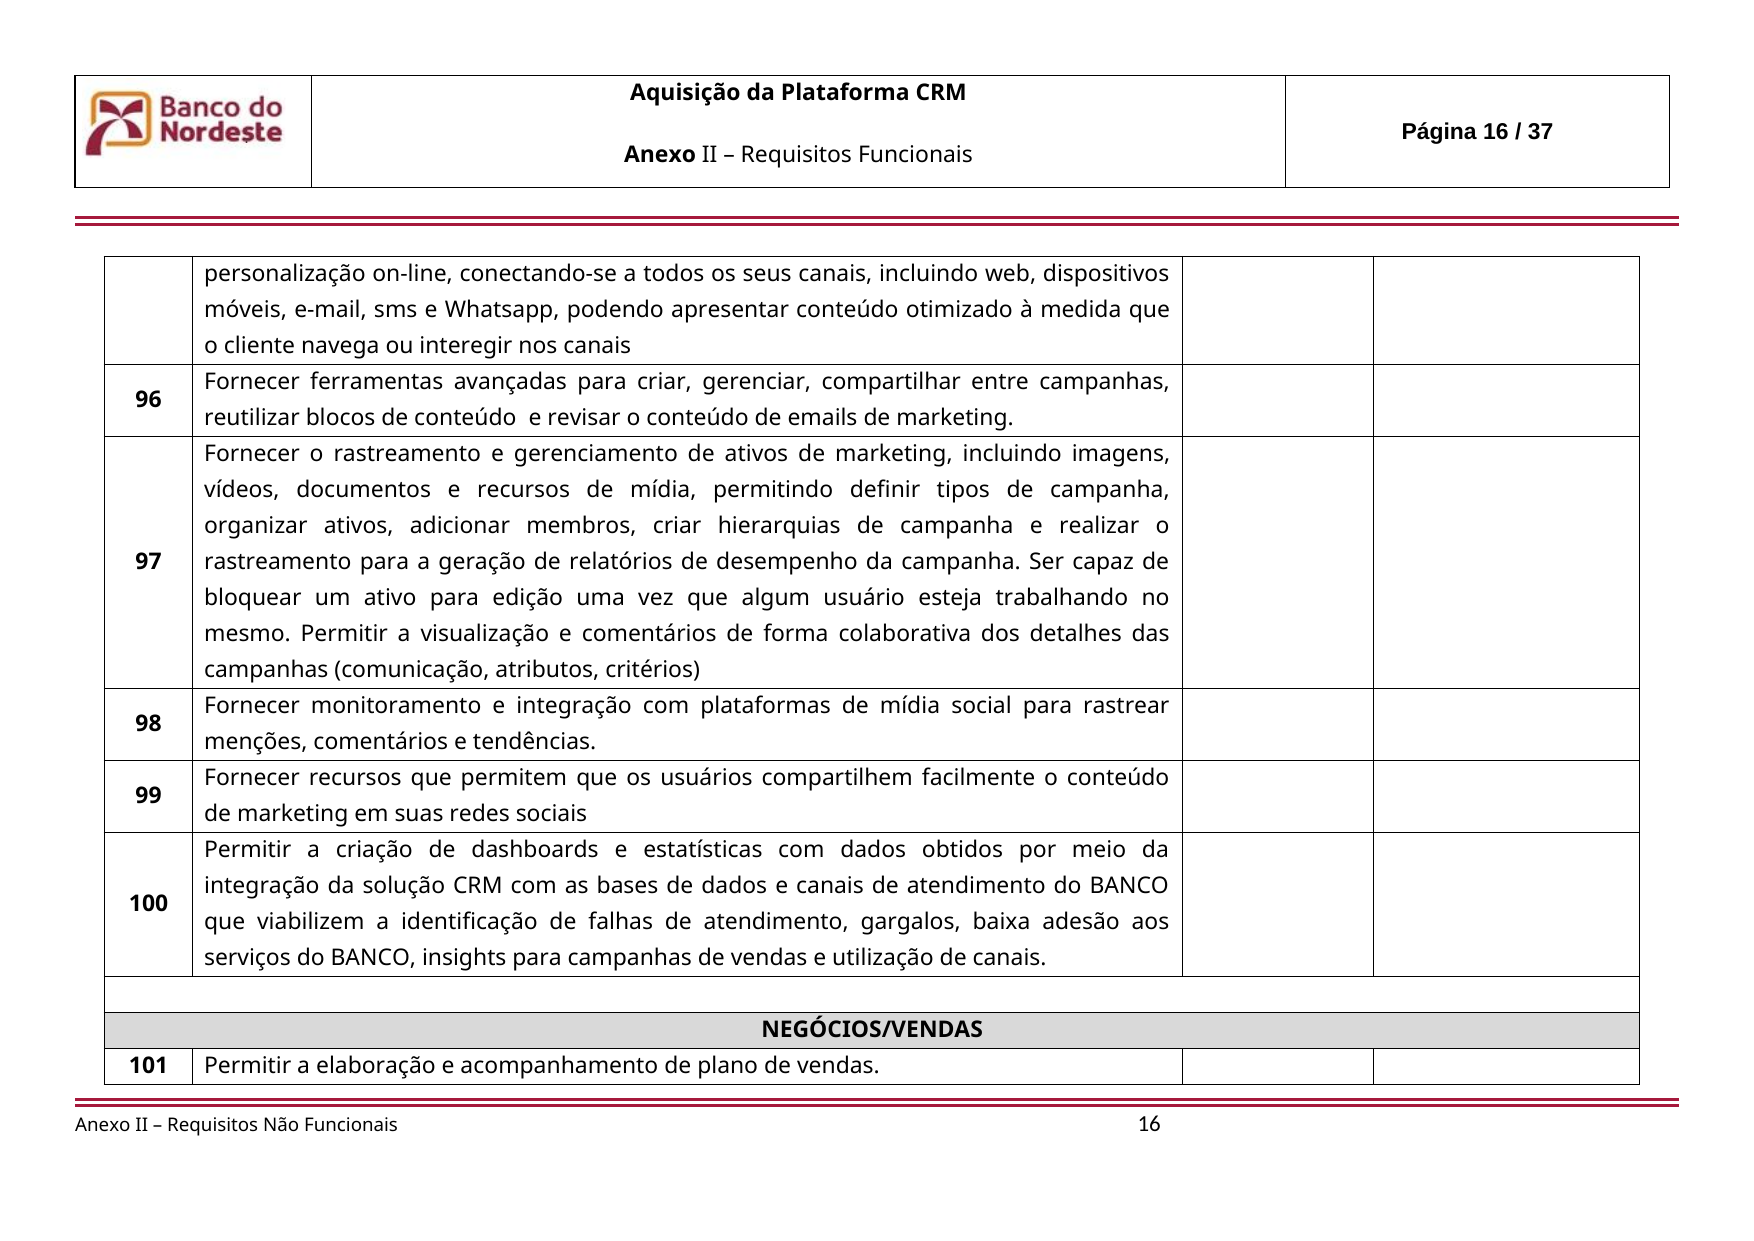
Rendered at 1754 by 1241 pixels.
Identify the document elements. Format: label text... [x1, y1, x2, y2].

table_cell [1183, 833, 1373, 976]
table_cell 101 [105, 1049, 192, 1084]
table_cell [1374, 761, 1639, 832]
table_cell Fornecer ferramentas avançadas para criar, gerenciar, compartilhar entre campanhas, reutilizar blocos de conteúdo e revisar o conteúdo de emails de marketing. [193, 365, 1182, 436]
table_cell Fornecer recursos que permitem que os usuários compartilhem facilmente o conteúdo de marketing em suas redes sociais [193, 761, 1182, 832]
table_cell [1183, 761, 1373, 832]
table_cell [1374, 437, 1639, 688]
table_cell [1183, 437, 1373, 688]
table_cell [1183, 1049, 1373, 1084]
table_cell [1374, 833, 1639, 976]
table_cell [105, 257, 192, 364]
table_cell Permitir a criação de dashboards e estatísticas com dados obtidos por meio da integração da solução CRM com as bases de dados e canais de atendimento do BANCO que viabilizem a identificação de falhas de atendimento, gargalos, baixa adesão aos serviços do BANCO, insights para campanhas de vendas e utilização de canais. [193, 833, 1182, 976]
table_cell 97 [105, 437, 192, 688]
table_cell [1374, 977, 1639, 1012]
table_cell Fornecer o rastreamento e gerenciamento de ativos de marketing, incluindo imagens, vídeos, documentos e recursos de mídia, permitindo definir tipos de campanha, organizar ativos, adicionar membros, criar hierarquias de campanha e realizar o rastreamento para a geração de relatórios de desempenho da campanha. Ser capaz de bloquear um ativo para edição uma vez que algum usuário esteja trabalhando no mesmo. Permitir a visualização e comentários de forma colaborativa dos detalhes das campanhas (comunicação, atributos, critérios) [193, 437, 1182, 688]
table_cell [1183, 689, 1373, 760]
table_cell [1182, 977, 1374, 1012]
table_cell 99 [105, 761, 192, 832]
table_cell [105, 977, 193, 1012]
table_cell Permitir a elaboração e acompanhamento de plano de vendas. [193, 1049, 1182, 1084]
table_cell 100 [105, 833, 192, 976]
table_cell [193, 977, 1182, 1012]
table_cell Fornecer monitoramento e integração com plataformas de mídia social para rastrear menções, comentários e tendências. [193, 689, 1182, 760]
table_cell personalização on-line, conectando-se a todos os seus canais, incluindo web, dispositivos móveis, e-mail, sms e Whatsapp, podendo apresentar conteúdo otimizado à medida que o cliente navega ou interegir nos canais [193, 257, 1182, 364]
table_cell [1374, 1049, 1639, 1084]
table_cell 96 [105, 365, 192, 436]
table_cell [1374, 365, 1639, 436]
table_cell [1183, 365, 1373, 436]
table_cell [1374, 689, 1639, 760]
table_cell [1374, 257, 1639, 364]
table_cell 98 [105, 689, 192, 760]
table_cell [1183, 257, 1373, 364]
table_cell NEGÓCIOS/VENDAS [105, 1013, 1639, 1048]
